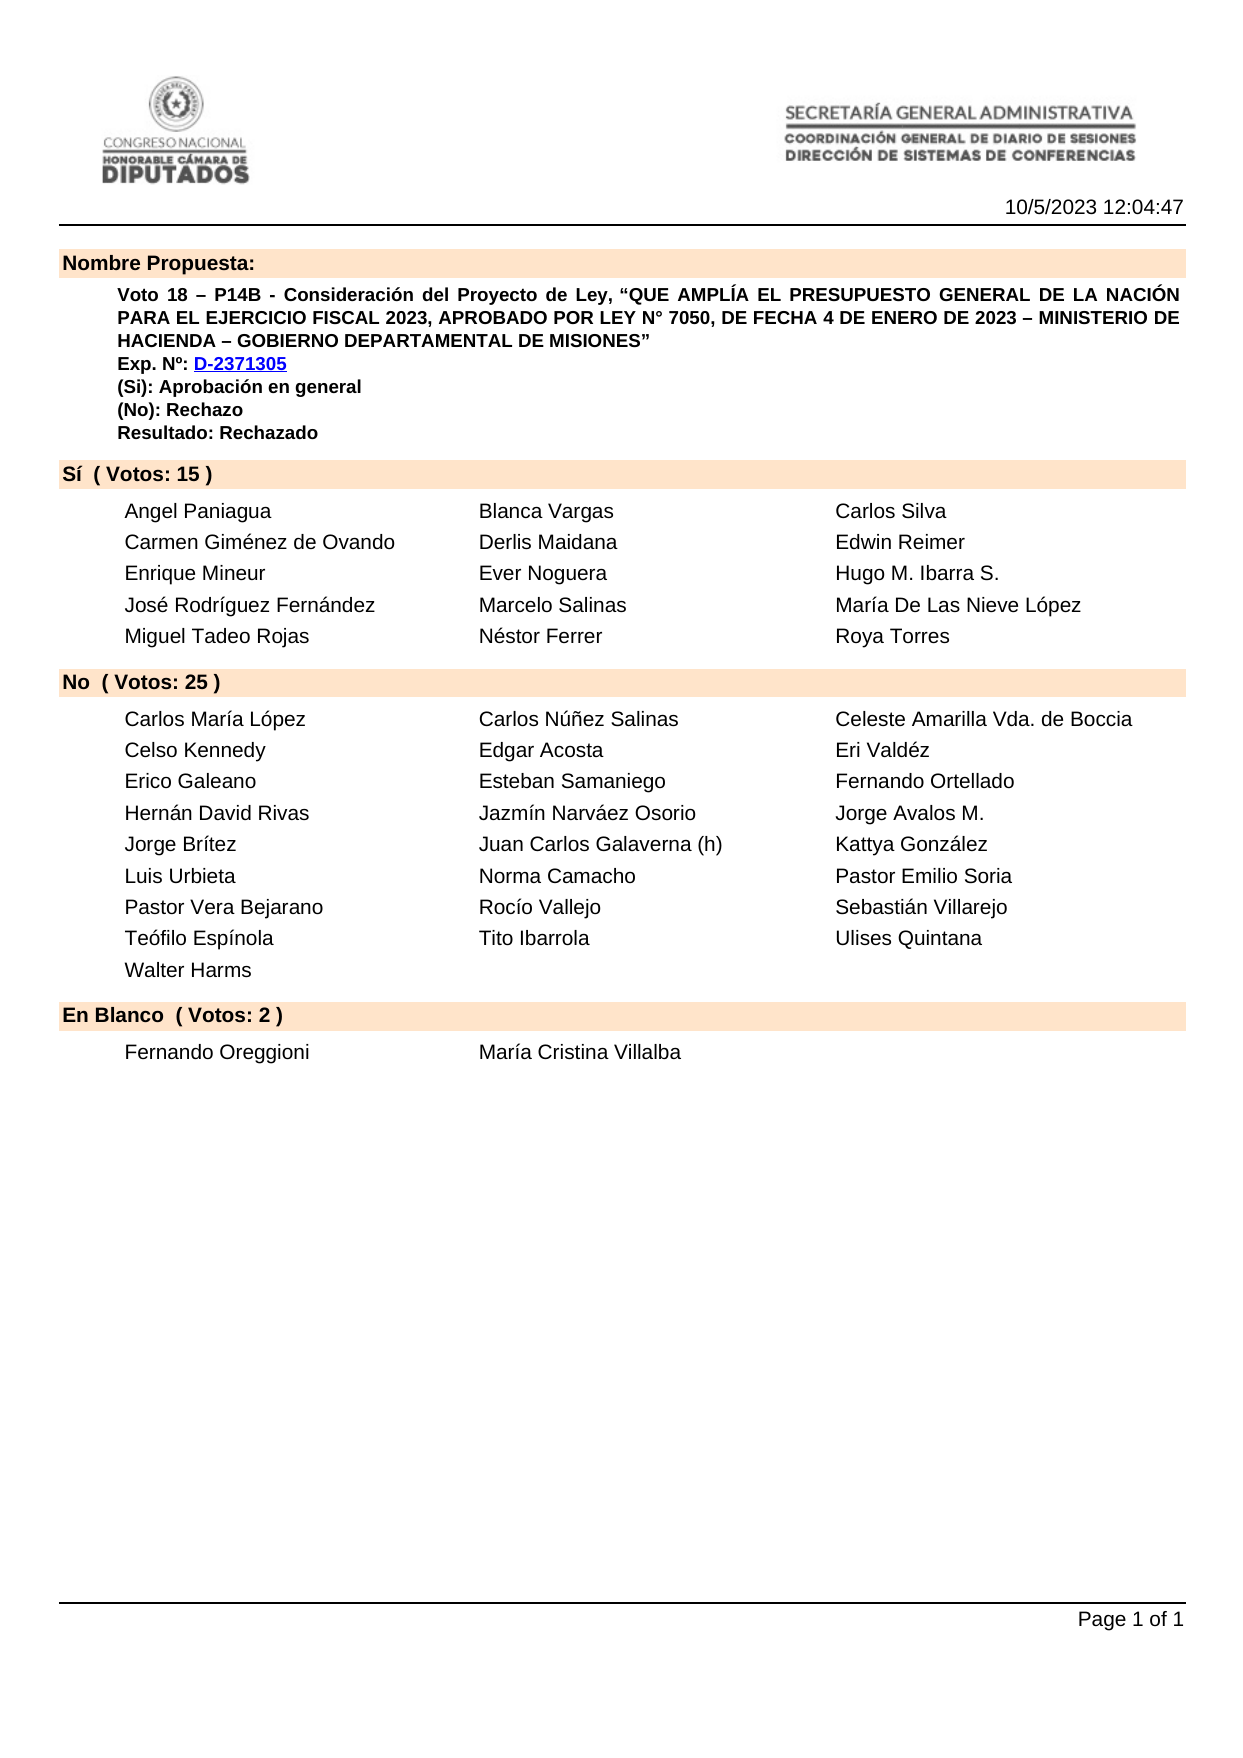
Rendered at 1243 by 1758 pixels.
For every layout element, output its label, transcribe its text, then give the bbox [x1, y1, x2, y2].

table_cell [475, 1156, 816, 1184]
table_cell [832, 1093, 1172, 1122]
table_cell [1172, 1404, 1186, 1602]
table_cell Celeste Amarilla Vda. de Boccia [832, 706, 1172, 734]
table_cell [816, 1375, 832, 1404]
table_cell [475, 1187, 816, 1216]
table_cell [59, 1039, 121, 1068]
table_cell [475, 985, 816, 1002]
table_cell [59, 278, 1186, 283]
table_cell [1172, 529, 1186, 557]
table_cell [59, 529, 121, 557]
table_cell [1182, 443, 1187, 460]
table_cell [59, 651, 121, 668]
table_cell [832, 1404, 1172, 1602]
table_cell Celso Kennedy [121, 737, 461, 765]
table_cell [461, 1313, 475, 1341]
table_cell Erico Galeano [121, 768, 461, 797]
table_cell [832, 956, 1172, 985]
table_cell [461, 498, 475, 526]
table_cell [475, 1313, 816, 1341]
table_cell [475, 651, 816, 668]
table_cell Carlos María López [121, 706, 461, 734]
table_cell [475, 1375, 816, 1404]
table_cell Blanca Vargas [475, 498, 816, 526]
table_cell [1172, 985, 1186, 1002]
table_cell [461, 1068, 475, 1085]
table_cell [832, 1281, 1172, 1310]
table_cell Luis Urbieta [121, 862, 461, 891]
table_cell [461, 1250, 475, 1278]
table_cell Jorge Brítez [121, 831, 461, 859]
table_cell [1172, 768, 1186, 797]
table_cell [461, 651, 475, 668]
table_cell [59, 228, 1186, 249]
table_cell [461, 1187, 475, 1216]
table_cell [1172, 831, 1186, 859]
table_cell Norma Camacho [475, 862, 816, 891]
table_cell [461, 768, 475, 797]
table_cell Walter Harms [121, 956, 461, 985]
table_cell [816, 1068, 1186, 1085]
table_cell [461, 560, 475, 589]
table_cell [59, 1125, 121, 1153]
table_cell [832, 1125, 1172, 1153]
table_cell Angel Paniagua [121, 498, 461, 526]
table_cell [816, 1250, 832, 1278]
table_cell [121, 651, 461, 668]
table_cell [1172, 956, 1186, 985]
table_cell [461, 1093, 475, 1122]
table_cell [121, 1068, 461, 1085]
table_cell [1172, 1125, 1186, 1153]
table_header [59, 284, 116, 443]
table_cell Hernán David Rivas [121, 800, 461, 828]
table_cell [461, 894, 475, 922]
table_cell [461, 862, 475, 891]
table_cell [816, 623, 832, 651]
table_cell Pastor Vera Bejarano [121, 894, 461, 922]
table_cell [816, 1125, 832, 1153]
table_cell [816, 985, 832, 1002]
table_cell [1172, 706, 1186, 734]
table_cell [59, 1606, 827, 1640]
table_cell [59, 1219, 121, 1247]
table_cell [816, 529, 832, 557]
table_cell [816, 1093, 832, 1122]
table_cell [461, 591, 475, 620]
table_cell [59, 697, 1186, 706]
table_cell [121, 1404, 461, 1602]
table_cell [816, 1344, 832, 1373]
table_cell [59, 489, 1186, 497]
table_cell Fernando Ortellado [832, 768, 1172, 797]
table_cell [475, 1068, 816, 1085]
table_cell En Blanco ( Votos: 2 ) [59, 1002, 1186, 1031]
table_cell María Cristina Villalba [475, 1039, 816, 1068]
table_cell María De Las Nieve López [832, 591, 1172, 620]
table_cell [461, 925, 475, 953]
table_cell Marcelo Salinas [475, 591, 816, 620]
table_cell [1172, 591, 1186, 620]
table_cell [121, 1219, 461, 1247]
table_cell [1172, 737, 1186, 765]
table_cell [461, 1156, 475, 1184]
table_cell Kattya González [832, 831, 1172, 859]
table_cell [816, 894, 832, 922]
table_cell [832, 1219, 1172, 1247]
table_cell [59, 894, 121, 922]
table_cell [59, 831, 121, 859]
table_cell [832, 1313, 1172, 1341]
table_cell [832, 985, 1172, 1002]
table_cell [461, 1375, 475, 1404]
table_cell [1172, 1187, 1186, 1216]
table_cell [832, 1344, 1172, 1373]
table_cell [475, 1125, 816, 1153]
table_cell [816, 591, 832, 620]
table_cell [816, 1313, 832, 1341]
table_header Sí ( Votos: 15 ) [59, 460, 1186, 489]
table_cell Pastor Emilio Soria [832, 862, 1172, 891]
table_cell [59, 1250, 121, 1278]
table_cell [832, 1156, 1172, 1184]
table_cell [59, 737, 121, 765]
table_header [1182, 284, 1187, 443]
table_cell [59, 800, 121, 828]
table_cell [475, 1344, 816, 1373]
table_cell Néstor Ferrer [475, 623, 816, 651]
table_cell [116, 443, 1182, 460]
table_cell [121, 1375, 461, 1404]
table_cell [59, 1313, 121, 1341]
table_cell [121, 1313, 461, 1341]
table_cell [59, 925, 121, 953]
table_cell [832, 651, 1172, 668]
table_cell [816, 1281, 832, 1310]
table_cell [59, 560, 121, 589]
table_cell [461, 831, 475, 859]
table_cell [121, 1156, 461, 1184]
table_cell [59, 1093, 121, 1122]
table_cell Carmen Giménez de Ovando [121, 529, 461, 557]
table_cell Sebastián Villarejo [832, 894, 1172, 922]
table_cell [121, 1125, 461, 1153]
table_cell [1172, 1219, 1186, 1247]
table_cell Tito Ibarrola [475, 925, 816, 953]
table_cell [816, 706, 832, 734]
table_cell [832, 1375, 1172, 1404]
table_cell [461, 1125, 475, 1153]
table_cell [1172, 925, 1186, 953]
table_cell [475, 1281, 816, 1310]
table_cell [832, 1250, 1172, 1278]
table_cell [121, 1281, 461, 1310]
table_cell [59, 498, 121, 526]
table_cell [59, 1375, 121, 1404]
table_cell [816, 925, 832, 953]
table_cell [816, 1404, 832, 1602]
table_cell Edgar Acosta [475, 737, 816, 765]
table_cell Roya Torres [832, 623, 1172, 651]
table_cell Carlos Silva [832, 498, 1172, 526]
table_cell [1172, 862, 1186, 891]
table_cell [121, 1250, 461, 1278]
table_cell Teófilo Espínola [121, 925, 461, 953]
table_cell [59, 1031, 1186, 1039]
table_cell [1172, 498, 1186, 526]
picture [58, 75, 1181, 190]
table_cell [1172, 651, 1186, 668]
table_cell Page 1 of 1 [828, 1606, 1186, 1640]
table_cell [1172, 1313, 1186, 1341]
table_cell [475, 1219, 816, 1247]
table_cell [475, 1093, 816, 1122]
table_cell [59, 706, 121, 734]
table_cell [816, 1039, 1186, 1068]
table_cell [461, 1281, 475, 1310]
table_cell Enrique Mineur [121, 560, 461, 589]
table_cell [461, 737, 475, 765]
table_cell [1172, 1250, 1186, 1278]
table_cell [461, 1219, 475, 1247]
table_cell [59, 1085, 1186, 1093]
table_cell [1172, 894, 1186, 922]
table_cell [59, 591, 121, 620]
table_cell [121, 1187, 461, 1216]
table_cell [461, 800, 475, 828]
table_cell Esteban Samaniego [475, 768, 816, 797]
table_cell [461, 1344, 475, 1373]
table_cell [461, 1039, 475, 1068]
table_header 10/5/2023 12:04:47 [651, 189, 1186, 223]
table_cell Carlos Núñez Salinas [475, 706, 816, 734]
table_cell [121, 985, 461, 1002]
table_cell [816, 800, 832, 828]
table_cell [1172, 1344, 1186, 1373]
table_cell Fernando Oreggioni [121, 1039, 461, 1068]
table_header [59, 190, 651, 223]
table_cell José Rodríguez Fernández [121, 591, 461, 620]
table_cell [816, 831, 832, 859]
table_cell [816, 560, 832, 589]
table_cell Nombre Propuesta: [59, 249, 1186, 278]
table_cell [461, 529, 475, 557]
table_cell [1172, 1156, 1186, 1184]
table_cell [59, 1187, 121, 1216]
table_cell [816, 651, 832, 668]
table_cell [475, 1404, 816, 1602]
table_cell Eri Valdéz [832, 737, 1172, 765]
table_cell Hugo M. Ibarra S. [832, 560, 1172, 589]
table_cell [475, 956, 816, 985]
table_cell [1172, 560, 1186, 589]
table_cell [59, 1344, 121, 1373]
table_cell [59, 956, 121, 985]
table_cell [816, 498, 832, 526]
table_cell [461, 985, 475, 1002]
table_cell [59, 443, 116, 460]
table_cell Jorge Avalos M. [832, 800, 1172, 828]
table_cell [121, 1344, 461, 1373]
table_cell Derlis Maidana [475, 529, 816, 557]
table_cell [59, 768, 121, 797]
table_cell [59, 862, 121, 891]
table_cell [59, 1281, 121, 1310]
table_cell [816, 768, 832, 797]
table_cell [1172, 800, 1186, 828]
table_cell [816, 1187, 832, 1216]
table_cell Jazmín Narváez Osorio [475, 800, 816, 828]
table_cell Miguel Tadeo Rojas [121, 623, 461, 651]
table_cell [59, 1156, 121, 1184]
table_cell [59, 1404, 121, 1602]
table_cell [461, 706, 475, 734]
table_cell No ( Votos: 25 ) [59, 669, 1186, 697]
table_header Voto 18 – P14B - Consideración del Proyecto de Ley, “QUE AMPLÍA EL PRESUPUESTO GENERAL DE LA NACIÓN PARA EL EJERCICIO FISCAL 2023, APROBADO POR LEY N° 7050, DE FECHA 4 DE ENERO DE 2023 – MINISTERIO DE HACIENDA – GOBIERNO DEPARTAMENTAL DE MISIONES” Exp. Nº: D-2371305 (Si): Aprobación en general (No): Rechazo Resultado: Rechazado [116, 284, 1182, 443]
table_cell Juan Carlos Galaverna (h) [475, 831, 816, 859]
table_cell [816, 1219, 832, 1247]
table_cell [461, 1404, 475, 1602]
table_cell [816, 956, 832, 985]
table_cell Edwin Reimer [832, 529, 1172, 557]
table_cell [59, 985, 121, 1002]
table_cell Ulises Quintana [832, 925, 1172, 953]
table_cell [121, 1093, 461, 1122]
table_cell [59, 623, 121, 651]
table_cell [1172, 1281, 1186, 1310]
table_cell [816, 1156, 832, 1184]
table_cell [816, 862, 832, 891]
table_cell [816, 737, 832, 765]
table_cell [461, 956, 475, 985]
table_cell [461, 623, 475, 651]
table_cell Rocío Vallejo [475, 894, 816, 922]
table_cell [475, 1250, 816, 1278]
table_cell [1172, 623, 1186, 651]
table_cell Ever Noguera [475, 560, 816, 589]
table_cell [59, 1068, 121, 1085]
table_cell [1172, 1093, 1186, 1122]
table_cell [832, 1187, 1172, 1216]
table_cell [1172, 1375, 1186, 1404]
